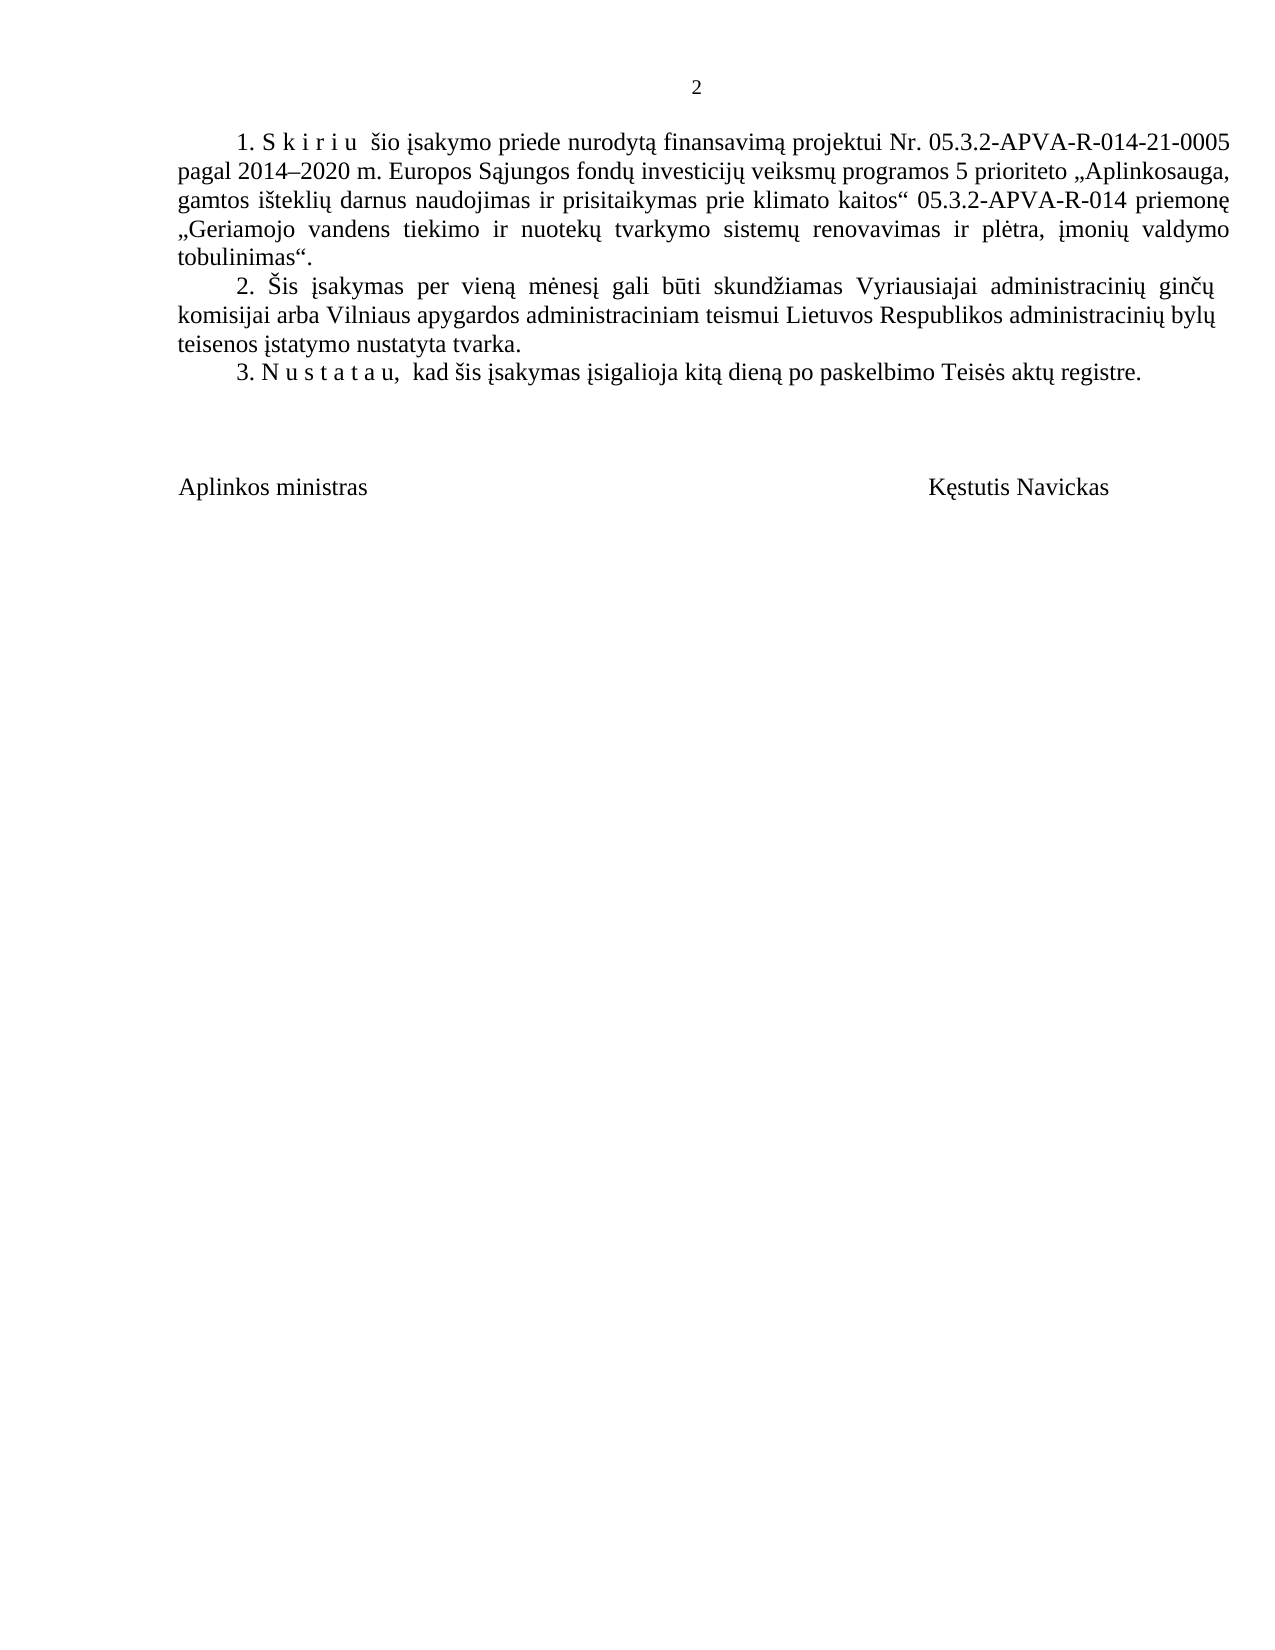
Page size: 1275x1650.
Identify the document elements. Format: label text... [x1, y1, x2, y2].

text Aplinkos ministras Kęstutis Navickas [178, 472, 1212, 501]
text 3. N u s t a t a u, kad šis įsakymas įsigalioja kitą dieną po paskelbimo Teisės aktų registre. [177, 357, 1216, 386]
text 2. Šis įsakymas per vieną mėnesį gali būti skundžiamas Vyriausiajai administracinių ginčų komisijai arba Vilniaus apygardos administraciniam teismui Lietuvos Respublikos administracinių bylų teisenos įstatymo nustatyta tvarka. [177, 271, 1216, 357]
text 1. S k i r i u šio įsakymo priede nurodytą finansavimą projektui Nr. 05.3.2-APVA-R-014-21-0005 pagal 2014–2020 m. Europos Sąjungos fondų investicijų veiksmų programos 5 prioriteto „Aplinkosauga, gamtos išteklių darnus naudojimas ir prisitaikymas prie klimato kaitos“ 05.3.2-APVA-R-014 priemonę „Geriamojo vandens tiekimo ir nuotekų tvarkymo sistemų renovavimas ir plėtra, įmonių valdymo tobulinimas“. [177, 127, 1231, 271]
